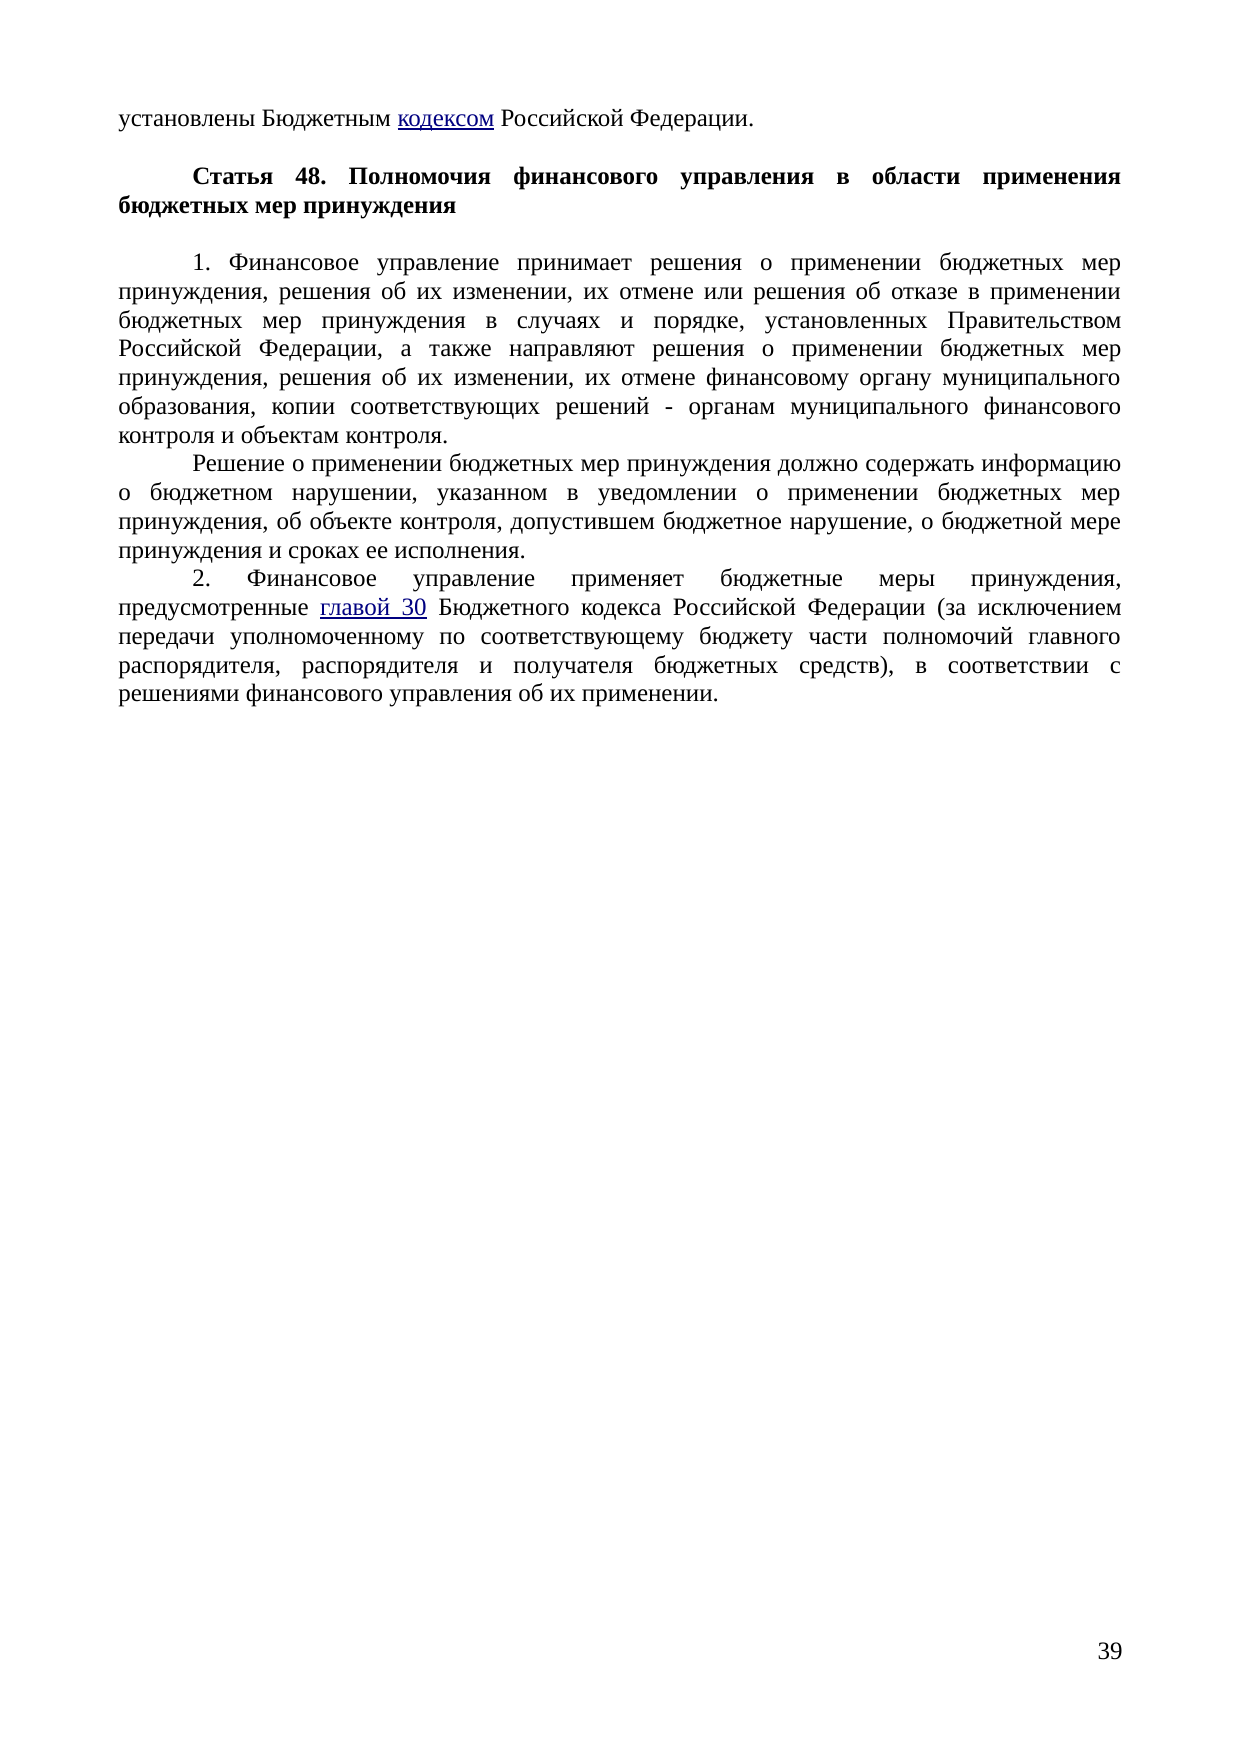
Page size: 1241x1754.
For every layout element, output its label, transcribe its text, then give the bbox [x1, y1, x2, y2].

text 1. Финансовое управление принимает решения о применении бюджетных мер принуждения, решения об их изменении, их отмене или решения об отказе в применении бюджетных мер принуждения в случаях и порядке, установленных Правительством Российской Федерации, а также направляют решения о применении бюджетных мер принуждения, решения об их изменении, их отмене финансовому органу муниципального образования, копии соответствующих решений - органам муниципального финансового контроля и объектам контроля. [118, 247, 1122, 448]
text 2. Финансовое управление применяет бюджетные меры принуждения, предусмотренные главой 30 Бюджетного кодекса Российской Федерации (за исключением передачи уполномоченному по соответствующему бюджету части полномочий главного распорядителя, распорядителя и получателя бюджетных средств), в соответствии с решениями финансового управления об их применении. [118, 563, 1122, 707]
text Решение о применении бюджетных мер принуждения должно содержать информацию о бюджетном нарушении, указанном в уведомлении о применении бюджетных мер принуждения, об объекте контроля, допустившем бюджетное нарушение, о бюджетной мере принуждения и сроках ее исполнения. [118, 448, 1122, 563]
text установлены Бюджетным кодексом Российской Федерации. [118, 103, 1122, 132]
title Статья 48. Полномочия финансового управления в области применения бюджетных мер принуждения [118, 161, 1122, 218]
